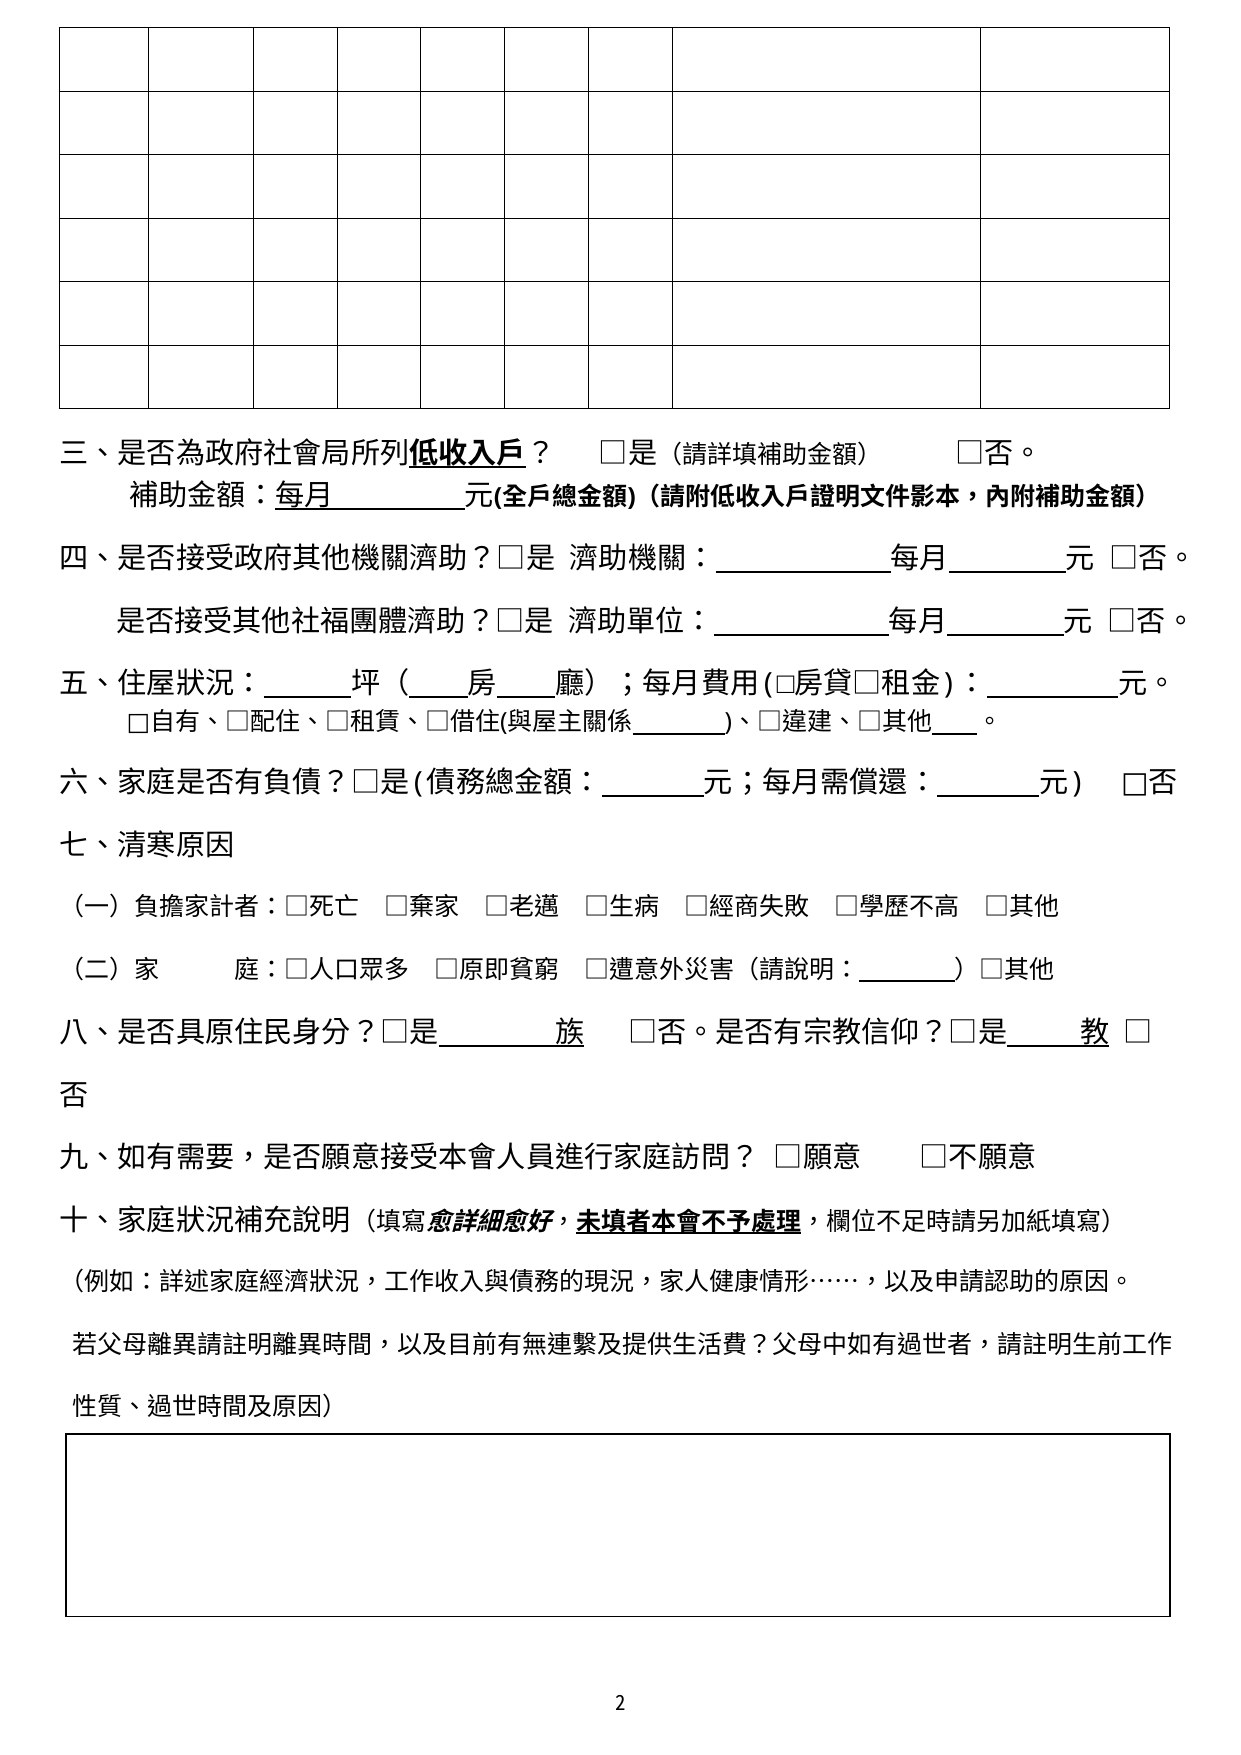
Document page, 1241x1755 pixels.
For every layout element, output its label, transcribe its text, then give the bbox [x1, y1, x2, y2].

table_cell [254, 28, 337, 91]
table_cell [338, 282, 420, 345]
table_cell [589, 346, 672, 408]
table_cell [60, 219, 148, 281]
table_cell [505, 346, 588, 408]
text 四、是否接受政府其他機關濟助？□是 濟助機關： 每月 元 □否。 [59, 514, 1181, 577]
text （一）負擔家計者：□死亡 □棄家 □老邁 □生病 □經商失敗 □學歷不高 □其他 [59, 863, 1181, 926]
text 八、是否具原住民身分？□是 族 □否。是否有宗教信仰？□是 教 □否 [59, 988, 1181, 1113]
table_cell [254, 219, 337, 281]
table_cell [589, 28, 672, 91]
table_cell [981, 282, 1169, 345]
table_cell [149, 28, 253, 91]
table_cell [673, 219, 980, 281]
table_cell [673, 28, 980, 91]
table_cell [149, 155, 253, 218]
table_cell [254, 282, 337, 345]
table_cell [505, 155, 588, 218]
text □自有、□配住、□租賃、□借住(與屋主關係 )、□違建、□其他 。 [59, 702, 1181, 738]
text 七、清寒原因 [59, 801, 1181, 863]
table_cell [338, 219, 420, 281]
table_cell [589, 155, 672, 218]
table_cell [589, 92, 672, 154]
table_cell [149, 282, 253, 345]
table_cell [981, 219, 1169, 281]
table_cell [421, 346, 504, 408]
text 五、住屋狀況： 坪（ 房 廳）；每月費用(□房貸□租金)： 元。 [59, 639, 1181, 702]
table_cell [421, 28, 504, 91]
table_cell [60, 282, 148, 345]
text （例如：詳述家庭經濟狀況，工作收入與債務的現況，家人健康情形……，以及申請認助的原因。 [59, 1238, 1181, 1301]
table_cell [149, 346, 253, 408]
text （二）家 庭：□人口眾多 □原即貧窮 □遭意外災害（請說明： ）□其他 [59, 926, 1181, 988]
table_cell [254, 346, 337, 408]
text 若父母離異請註明離異時間，以及目前有無連繫及提供生活費？父母中如有過世者，請註明生前工作 [59, 1301, 1181, 1363]
table_cell [981, 92, 1169, 154]
text 十、家庭狀況補充說明（填寫愈詳細愈好，未填者本會不予處理，欄位不足時請另加紙填寫） [59, 1176, 1181, 1238]
table_cell [421, 282, 504, 345]
text 補助金額：每月 元(全戶總金額)（請附低收入戶證明文件影本，內附補助金額） [59, 472, 1181, 514]
text 三、是否為政府社會局所列低收入戶？ □是（請詳填補助金額） □否。 [59, 409, 1181, 472]
table_cell [981, 28, 1169, 91]
table_cell [254, 155, 337, 218]
table_cell [673, 346, 980, 408]
table_cell [338, 346, 420, 408]
table_cell [149, 219, 253, 281]
table_cell [673, 92, 980, 154]
text 六、家庭是否有負債？□是(債務總金額： 元；每月需償還： 元) □否 [59, 738, 1181, 801]
table_cell [505, 219, 588, 281]
text 是否接受其他社福團體濟助？□是 濟助單位： 每月 元 □否。 [116, 577, 1181, 639]
table_cell [505, 92, 588, 154]
table_cell [60, 28, 148, 91]
table_cell [338, 155, 420, 218]
table_cell [60, 92, 148, 154]
text 性質、過世時間及原因） [59, 1363, 1181, 1426]
table_cell [60, 155, 148, 218]
table_cell [505, 282, 588, 345]
table_cell [981, 346, 1169, 408]
table_cell [149, 92, 253, 154]
table_cell [673, 155, 980, 218]
table_cell [338, 28, 420, 91]
table_cell [421, 92, 504, 154]
table_cell [421, 155, 504, 218]
table_cell [60, 346, 148, 408]
table_cell [589, 282, 672, 345]
table_cell [505, 28, 588, 91]
text 九、如有需要，是否願意接受本會人員進行家庭訪問？ □願意 □不願意 [59, 1113, 1181, 1176]
table_cell [673, 282, 980, 345]
table_cell [338, 92, 420, 154]
table_cell [254, 92, 337, 154]
table_cell [589, 219, 672, 281]
table_cell [981, 155, 1169, 218]
table_cell [421, 219, 504, 281]
